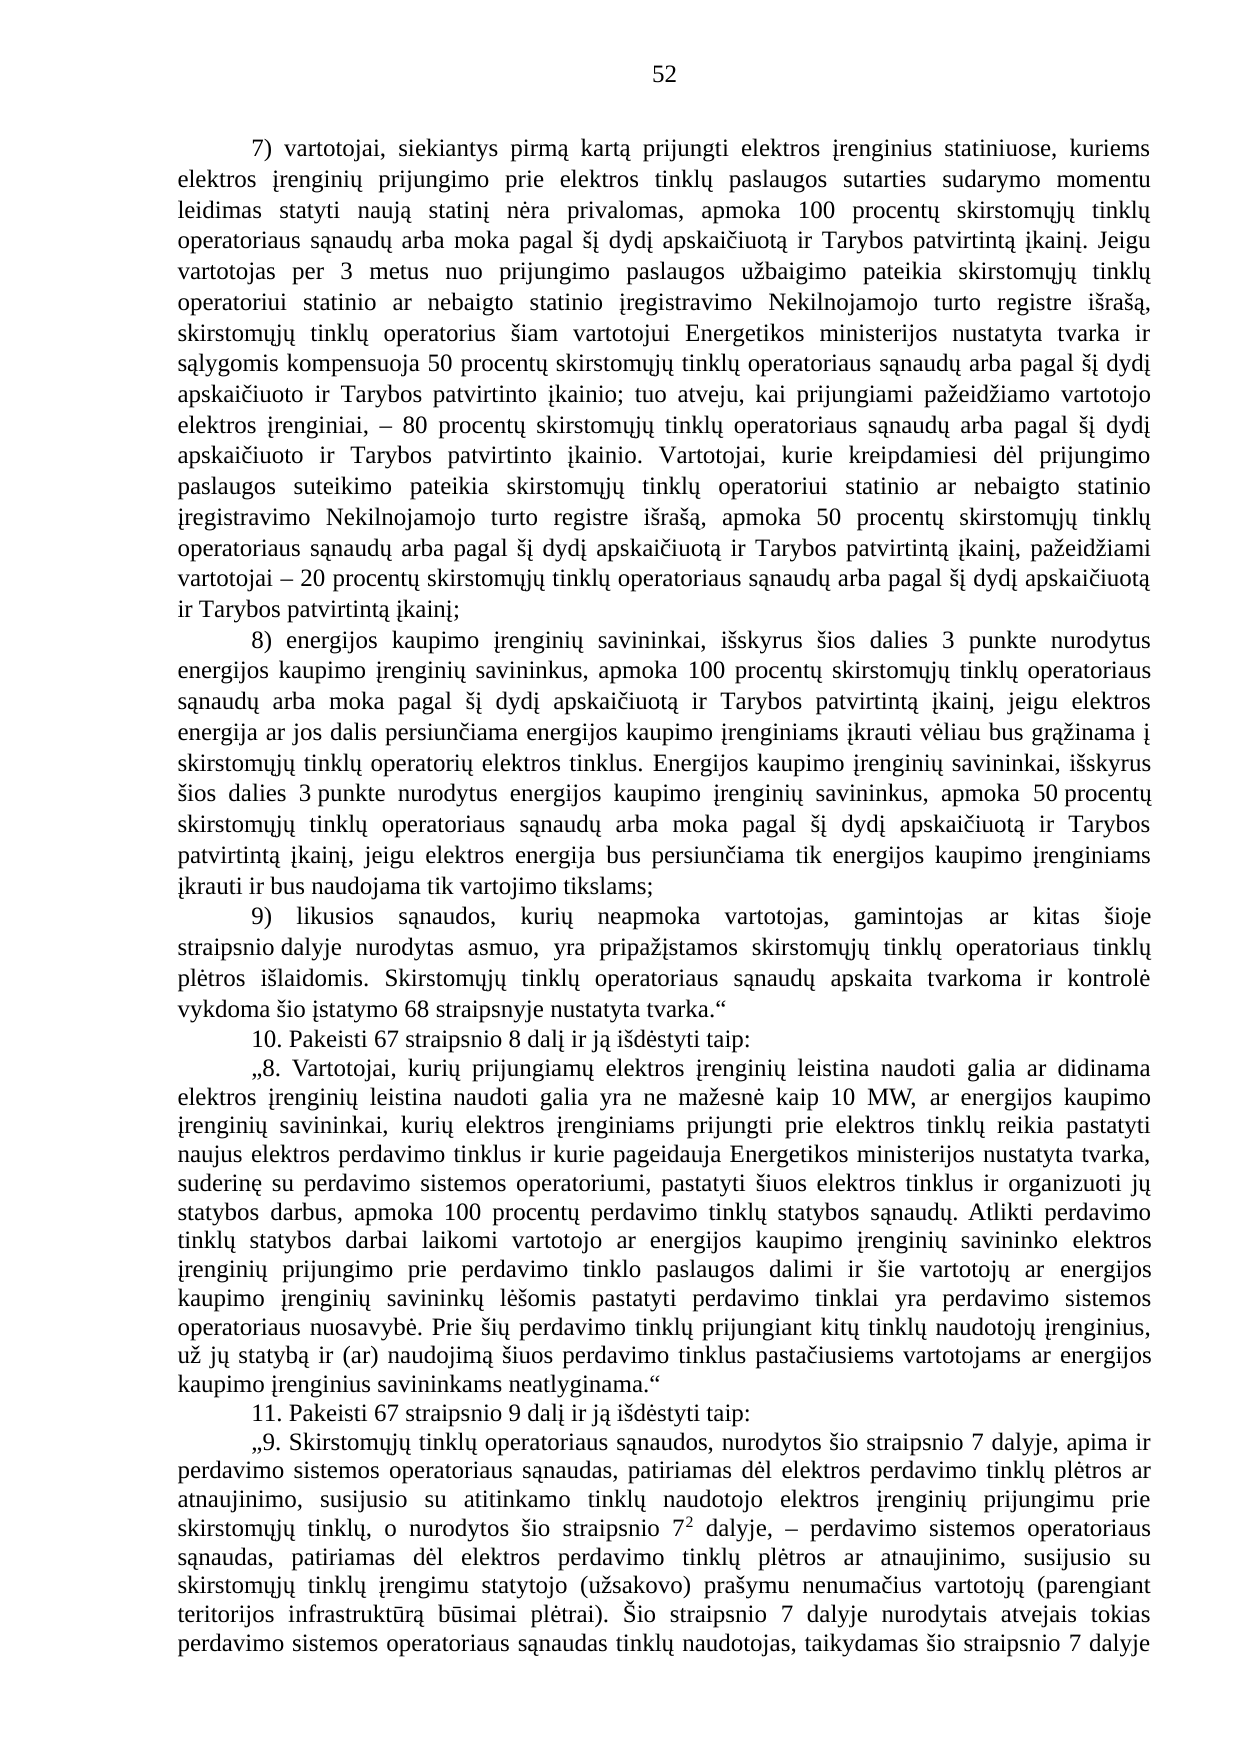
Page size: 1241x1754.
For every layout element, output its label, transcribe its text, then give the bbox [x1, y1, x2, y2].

text „8. Vartotojai, kurių prijungiamų elektros įrenginių leistina naudoti galia ar didinama elektros įrenginių leistina naudoti galia yra ne mažesnė kaip 10 MW, ar energijos kaupimo įrenginių savininkai, kurių elektros įrenginiams prijungti prie elektros tinklų reikia pastatyti naujus elektros perdavimo tinklus ir kurie pageidauja Energetikos ministerijos nustatyta tvarka, suderinę su perdavimo sistemos operatoriumi, pastatyti šiuos elektros tinklus ir organizuoti jų statybos darbus, apmoka 100 procentų perdavimo tinklų statybos sąnaudų. Atlikti perdavimo tinklų statybos darbai laikomi vartotojo ar energijos kaupimo įrenginių savininko elektros įrenginių prijungimo prie perdavimo tinklo paslaugos dalimi ir šie vartotojų ar energijos kaupimo įrenginių savininkų lėšomis pastatyti perdavimo tinklai yra perdavimo sistemos operatoriaus nuosavybė. Prie šių perdavimo tinklų prijungiant kitų tinklų naudotojų įrenginius, už jų statybą ir (ar) naudojimą šiuos perdavimo tinklus pastačiusiems vartotojams ar energijos kaupimo įrenginius savininkams neatlyginama.“ [177, 1053, 1152, 1398]
text „9. Skirstomųjų tinklų operatoriaus sąnaudos, nurodytos šio straipsnio 7 dalyje, apima ir perdavimo sistemos operatoriaus sąnaudas, patiriamas dėl elektros perdavimo tinklų plėtros ar atnaujinimo, susijusio su atitinkamo tinklų naudotojo elektros įrenginių prijungimu prie skirstomųjų tinklų, o nurodytos šio straipsnio 72 dalyje, – perdavimo sistemos operatoriaus sąnaudas, patiriamas dėl elektros perdavimo tinklų plėtros ar atnaujinimo, susijusio su skirstomųjų tinklų įrengimu statytojo (užsakovo) prašymu nenumačius vartotojų (parengiant teritorijos infrastruktūrą būsimai plėtrai). Šio straipsnio 7 dalyje nurodytais atvejais tokias perdavimo sistemos operatoriaus sąnaudas tinklų naudotojas, taikydamas šio straipsnio 7 dalyje [177, 1427, 1152, 1657]
text 10. Pakeisti 67 straipsnio 8 dalį ir ją išdėstyti taip: [177, 1024, 1152, 1053]
text 8) energijos kaupimo įrenginių savininkai, išskyrus šios dalies 3 punkte nurodytus energijos kaupimo įrenginių savininkus, apmoka 100 procentų skirstomųjų tinklų operatoriaus sąnaudų arba moka pagal šį dydį apskaičiuotą ir Tarybos patvirtintą įkainį, jeigu elektros energija ar jos dalis persiunčiama energijos kaupimo įrenginiams įkrauti vėliau bus grąžinama į skirstomųjų tinklų operatorių elektros tinklus. Energijos kaupimo įrenginių savininkai, išskyrus šios dalies 3 punkte nurodytus energijos kaupimo įrenginių savininkus, apmoka 50 procentų skirstomųjų tinklų operatoriaus sąnaudų arba moka pagal šį dydį apskaičiuotą ir Tarybos patvirtintą įkainį, jeigu elektros energija bus persiunčiama tik energijos kaupimo įrenginiams įkrauti ir bus naudojama tik vartojimo tikslams; [177, 625, 1152, 899]
text 7) vartotojai, siekiantys pirmą kartą prijungti elektros įrenginius statiniuose, kuriems elektros įrenginių prijungimo prie elektros tinklų paslaugos sutarties sudarymo momentu leidimas statyti naują statinį nėra privalomas, apmoka 100 procentų skirstomųjų tinklų operatoriaus sąnaudų arba moka pagal šį dydį apskaičiuotą ir Tarybos patvirtintą įkainį. Jeigu vartotojas per 3 metus nuo prijungimo paslaugos užbaigimo pateikia skirstomųjų tinklų operatoriui statinio ar nebaigto statinio įregistravimo Nekilnojamojo turto registre išrašą, skirstomųjų tinklų operatorius šiam vartotojui Energetikos ministerijos nustatyta tvarka ir sąlygomis kompensuoja 50 procentų skirstomųjų tinklų operatoriaus sąnaudų arba pagal šį dydį apskaičiuoto ir Tarybos patvirtinto įkainio; tuo atveju, kai prijungiami pažeidžiamo vartotojo elektros įrenginiai, – 80 procentų skirstomųjų tinklų operatoriaus sąnaudų arba pagal šį dydį apskaičiuoto ir Tarybos patvirtinto įkainio. Vartotojai, kurie kreipdamiesi dėl prijungimo paslaugos suteikimo pateikia skirstomųjų tinklų operatoriui statinio ar nebaigto statinio įregistravimo Nekilnojamojo turto registre išrašą, apmoka 50 procentų skirstomųjų tinklų operatoriaus sąnaudų arba pagal šį dydį apskaičiuotą ir Tarybos patvirtintą įkainį, pažeidžiami vartotojai – 20 procentų skirstomųjų tinklų operatoriaus sąnaudų arba pagal šį dydį apskaičiuotą ir Tarybos patvirtintą įkainį; [177, 133, 1152, 623]
text 9) likusios sąnaudos, kurių neapmoka vartotojas, gamintojas ar kitas šioje straipsnio dalyje nurodytas asmuo, yra pripažįstamos skirstomųjų tinklų operatoriaus tinklų plėtros išlaidomis. Skirstomųjų tinklų operatoriaus sąnaudų apskaita tvarkoma ir kontrolė vykdoma šio įstatymo 68 straipsnyje nustatyta tvarka.“ [177, 901, 1152, 1022]
text 11. Pakeisti 67 straipsnio 9 dalį ir ją išdėstyti taip: [177, 1398, 1152, 1427]
